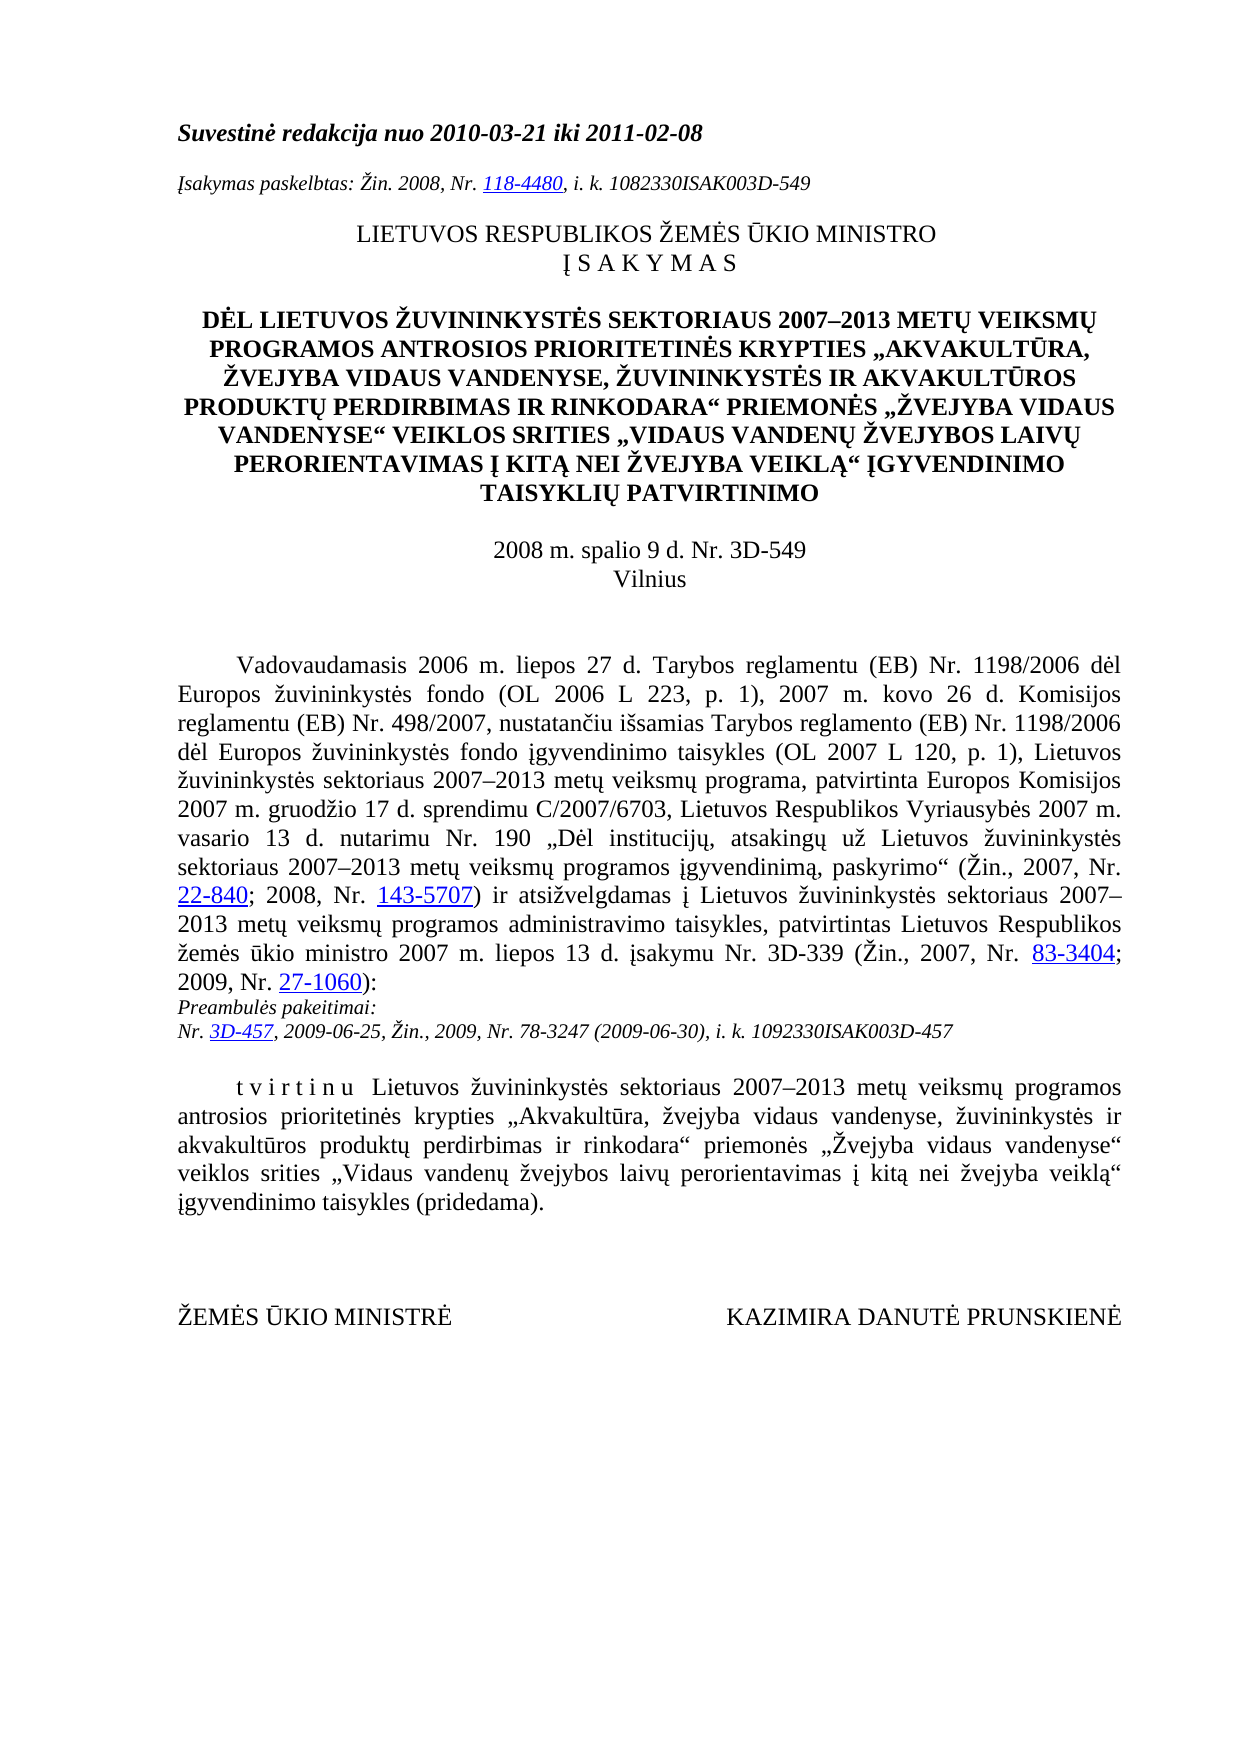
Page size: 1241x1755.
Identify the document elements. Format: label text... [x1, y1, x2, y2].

text LIETUVOS RESPUBLIKOS ŽEMĖS ŪKIO MINISTRO [177, 219, 1122, 248]
text Vilnius [177, 564, 1122, 593]
text Įsakymas paskelbtas: Žin. 2008, Nr. 118-4480, i. k. 1082330ISAK003D-549 [177, 171, 1122, 195]
text Preambulės pakeitimai: [177, 995, 1122, 1019]
text Suvestinė redakcija nuo 2010-03-21 iki 2011-02-08 [177, 118, 1122, 147]
text Nr. 3D-457, 2009-06-25, Žin., 2009, Nr. 78-3247 (2009-06-30), i. k. 1092330ISAK003D-457 [177, 1019, 1122, 1043]
text ĮSAKYMAS [177, 248, 1122, 277]
text DĖL LIETUVOS ŽUVININKYSTĖS SEKTORIAUS 2007–2013 METŲ VEIKSMŲ PROGRAMOS ANTROSIOS PRIORITETINĖS KRYPTIES „AKVAKULTŪRA, ŽVEJYBA VIDAUS VANDENYSE, ŽUVININKYSTĖS IR AKVAKULTŪROS PRODUKTŲ PERDIRBIMAS IR RINKODARA“ PRIEMONĖS „ŽVEJYBA VIDAUS VANDENYSE“ VEIKLOS SRITIES „VIDAUS VANDENŲ ŽVEJYBOS LAIVŲ PERORIENTAVIMAS Į KITĄ NEI ŽVEJYBA VEIKLĄ“ ĮGYVENDINIMO TAISYKLIŲ PATVIRTINIMO [177, 305, 1122, 507]
text tvirtinu Lietuvos žuvininkystės sektoriaus 2007–2013 metų veiksmų programos antrosios prioritetinės krypties „Akvakultūra, žvejyba vidaus vandenyse, žuvininkystės ir akvakultūros produktų perdirbimas ir rinkodara“ priemonės „Žvejyba vidaus vandenyse“ veiklos srities „Vidaus vandenų žvejybos laivų perorientavimas į kitą nei žvejyba veiklą“ įgyvendinimo taisykles (pridedama). [177, 1072, 1122, 1216]
text Vadovaudamasis 2006 m. liepos 27 d. Tarybos reglamentu (EB) Nr. 1198/2006 dėl Europos žuvininkystės fondo (OL 2006 L 223, p. 1), 2007 m. kovo 26 d. Komisijos reglamentu (EB) Nr. 498/2007, nustatančiu išsamias Tarybos reglamento (EB) Nr. 1198/2006 dėl Europos žuvininkystės fondo įgyvendinimo taisykles (OL 2007 L 120, p. 1), Lietuvos žuvininkystės sektoriaus 2007–2013 metų veiksmų programa, patvirtinta Europos Komisijos 2007 m. gruodžio 17 d. sprendimu C/2007/6703, Lietuvos Respublikos Vyriausybės 2007 m. vasario 13 d. nutarimu Nr. 190 „Dėl institucijų, atsakingų už Lietuvos žuvininkystės sektoriaus 2007–2013 metų veiksmų programos įgyvendinimą, paskyrimo“ (Žin., 2007, Nr. 22-840; 2008, Nr. 143-5707) ir atsižvelgdamas į Lietuvos žuvininkystės sektoriaus 2007–2013 metų veiksmų programos administravimo taisykles, patvirtintas Lietuvos Respublikos žemės ūkio ministro 2007 m. liepos 13 d. įsakymu Nr. 3D-339 (Žin., 2007, Nr. 83-3404; 2009, Nr. 27-1060): [177, 650, 1122, 995]
text 2008 m. spalio 9 d. Nr. 3D-549 [177, 535, 1122, 564]
text ŽEMĖS ŪKIO MINISTRĖ KAZIMIRA DANUTĖ PRUNSKIENĖ [177, 1302, 1122, 1331]
